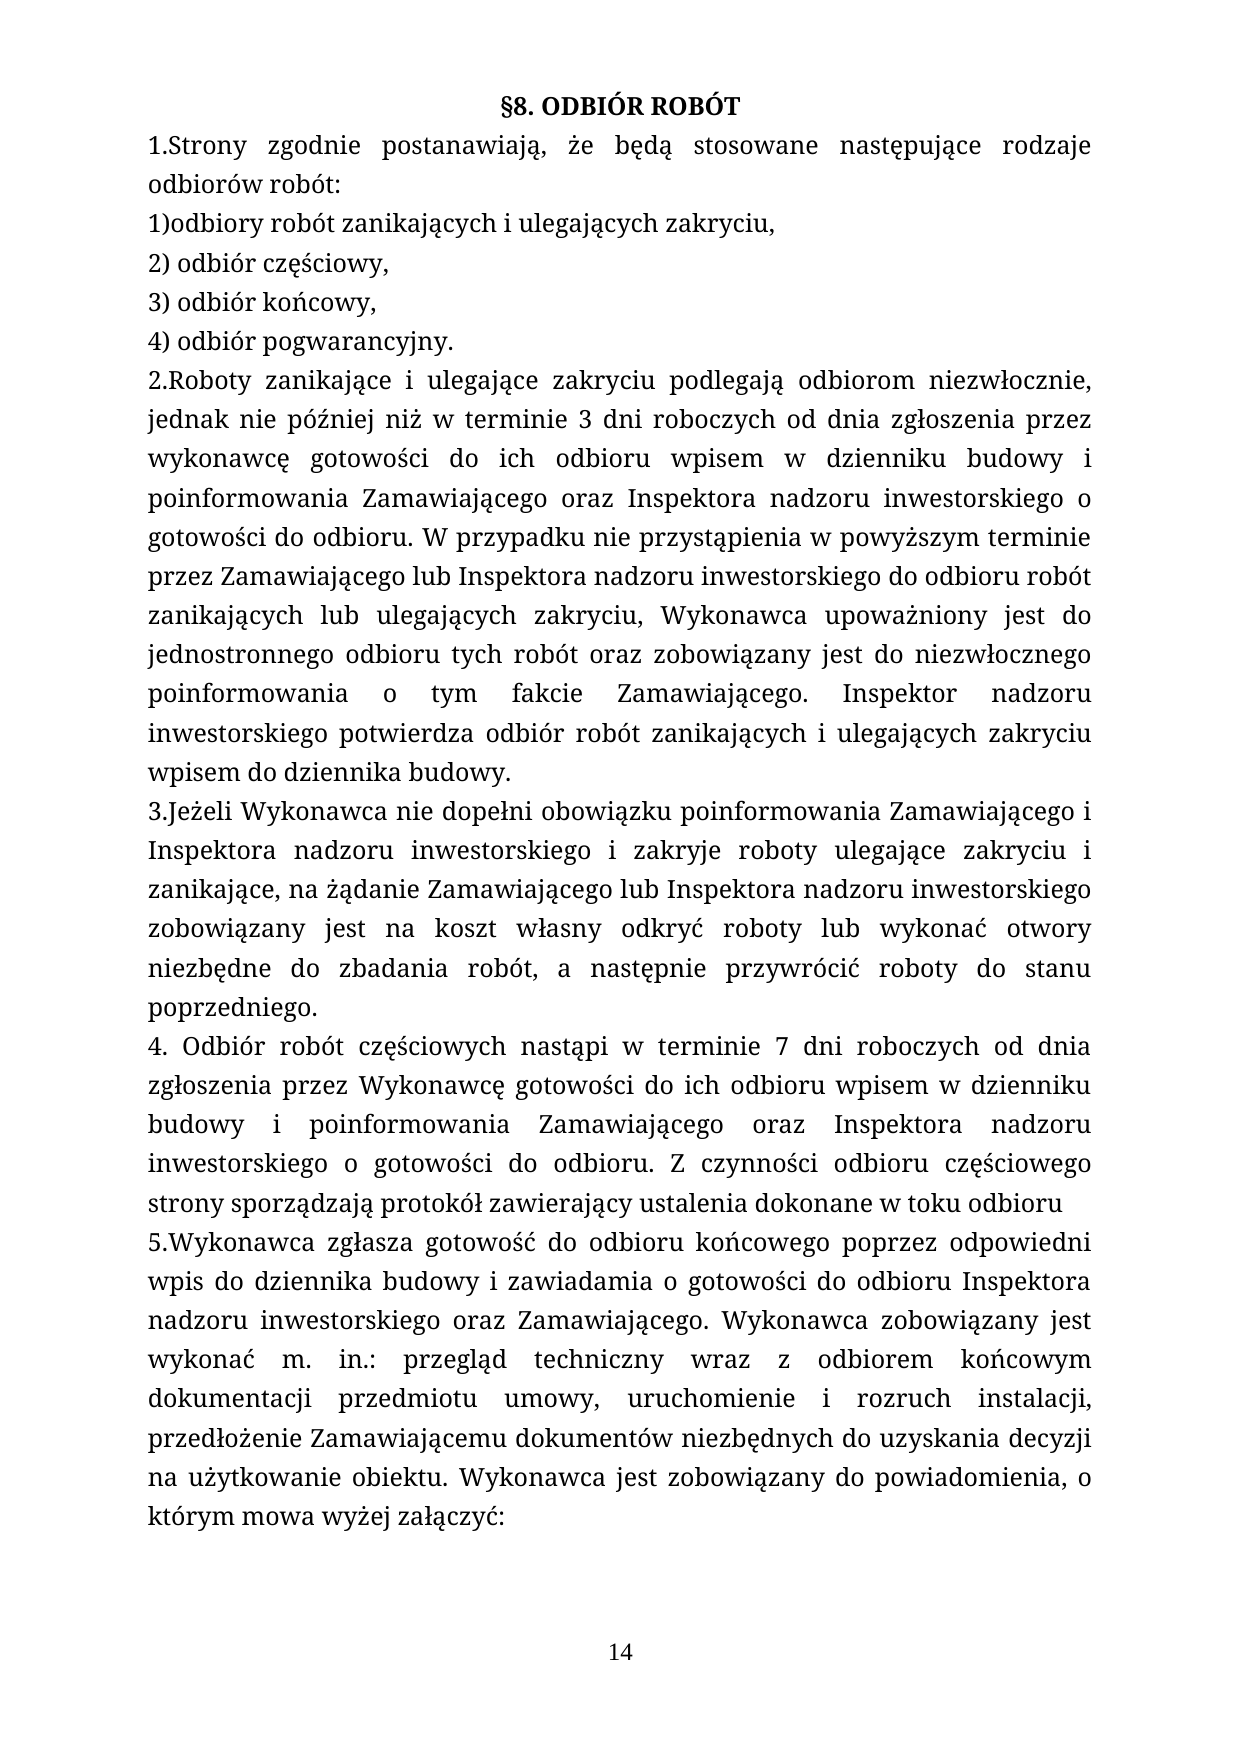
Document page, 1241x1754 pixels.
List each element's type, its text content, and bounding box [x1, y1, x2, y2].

text 5.Wykonawca zgłasza gotowość do odbioru końcowego poprzez odpowiedni wpis do dziennika budowy i zawiadamia o gotowości do odbioru Inspektora nadzoru inwestorskiego oraz Zamawiającego. Wykonawca zobowiązany jest wykonać m. in.: przegląd techniczny wraz z odbiorem końcowym dokumentacji przedmiotu umowy, uruchomienie i rozruch instalacji, przedłożenie Zamawiającemu dokumentów niezbędnych do uzyskania decyzji na użytkowanie obiektu. Wykonawca jest zobowiązany do powiadomienia, o którym mowa wyżej załączyć: [148, 1224, 1092, 1533]
text 2.Roboty zanikające i ulegające zakryciu podlegają odbiorom niezwłocznie, jednak nie później niż w terminie 3 dni roboczych od dnia zgłoszenia przez wykonawcę gotowości do ich odbioru wpisem w dzienniku budowy i poinformowania Zamawiającego oraz Inspektora nadzoru inwestorskiego o gotowości do odbioru. W przypadku nie przystąpienia w powyższym terminie przez Zamawiającego lub Inspektora nadzoru inwestorskiego do odbioru robót zanikających lub ulegających zakryciu, Wykonawca upoważniony jest do jednostronnego odbioru tych robót oraz zobowiązany jest do niezwłocznego poinformowania o tym fakcie Zamawiającego. Inspektor nadzoru inwestorskiego potwierdza odbiór robót zanikających i ulegających zakryciu wpisem do dziennika budowy. [148, 363, 1092, 788]
text 2) odbiór częściowy, [148, 245, 1092, 279]
text 3) odbiór końcowy, [148, 284, 1092, 318]
text 1.Strony zgodnie postanawiają, że będą stosowane następujące rodzaje odbiorów robót: [148, 128, 1092, 201]
text 4. Odbiór robót częściowych nastąpi w terminie 7 dni roboczych od dnia zgłoszenia przez Wykonawcę gotowości do ich odbioru wpisem w dzienniku budowy i poinformowania Zamawiającego oraz Inspektora nadzoru inwestorskiego o gotowości do odbioru. Z czynności odbioru częściowego strony sporządzają protokół zawierający ustalenia dokonane w toku odbioru [148, 1029, 1092, 1219]
text 1)odbiory robót zanikających i ulegających zakryciu, [148, 206, 1092, 240]
text 4) odbiór pogwarancyjny. [148, 324, 1092, 358]
text §8. ODBIÓR ROBÓT [148, 89, 1092, 123]
text 3.Jeżeli Wykonawca nie dopełni obowiązku poinformowania Zamawiającego i Inspektora nadzoru inwestorskiego i zakryje roboty ulegające zakryciu i zanikające, na żądanie Zamawiającego lub Inspektora nadzoru inwestorskiego zobowiązany jest na koszt własny odkryć roboty lub wykonać otwory niezbędne do zbadania robót, a następnie przywrócić roboty do stanu poprzedniego. [148, 794, 1092, 1023]
